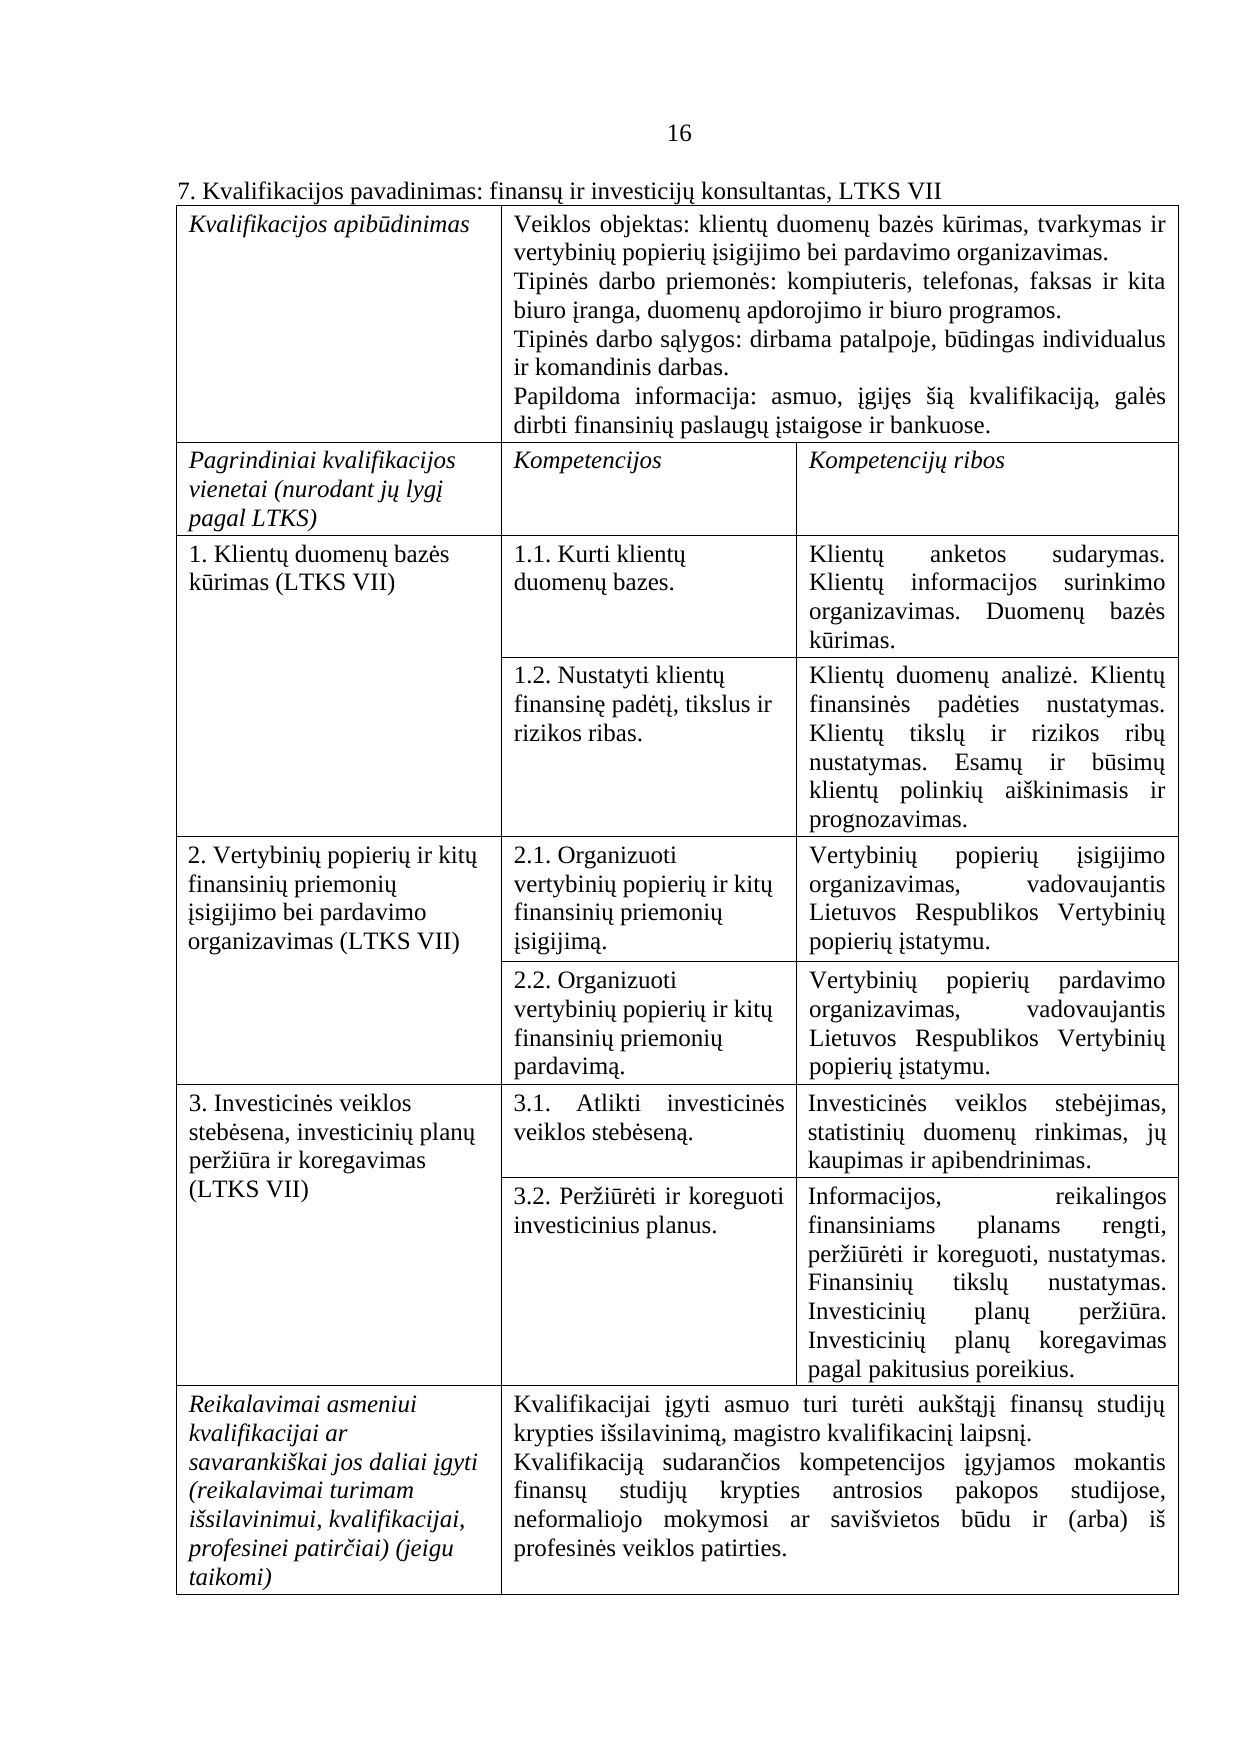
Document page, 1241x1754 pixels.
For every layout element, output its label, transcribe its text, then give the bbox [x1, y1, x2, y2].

table_cell 2.1. Organizuoti vertybinių popierių ir kitų finansinių priemonių įsigijimą. [502, 837, 796, 961]
table_cell Vertybinių popierių pardavimo organizavimas, vadovaujantis Lietuvos Respublikos Vertybinių popierių įstatymu. [797, 962, 1178, 1084]
table_cell Vertybinių popierių įsigijimo organizavimas, vadovaujantis Lietuvos Respublikos Vertybinių popierių įstatymu. [797, 837, 1178, 961]
table_cell Kompetencijų ribos [797, 443, 1178, 535]
table_cell Klientų anketos sudarymas. Klientų informacijos surinkimo organizavimas. Duomenų bazės kūrimas. [797, 536, 1178, 657]
table_cell Kvalifikacijai įgyti asmuo turi turėti aukštąjį finansų studijų krypties išsilavinimą, magistro kvalifikacinį laipsnį. Kvalifikaciją sudarančios kompetencijos įgyjamos mokantis finansų studijų krypties antrosios pakopos studijose, neformaliojo mokymosi ar savišvietos būdu ir (arba) iš profesinės veiklos patirties. [502, 1386, 1178, 1593]
table_cell 2. Vertybinių popierių ir kitų finansinių priemonių įsigijimo bei pardavimo organizavimas (LTKS VII) [177, 837, 501, 1084]
table_cell Informacijos, reikalingos finansiniams planams rengti, peržiūrėti ir koreguoti, nustatymas. Finansinių tikslų nustatymas. Investicinių planų peržiūra. Investicinių planų koregavimas pagal pakitusius poreikius. [797, 1178, 1178, 1385]
table_cell Kompetencijos [502, 443, 796, 535]
table_cell 1.2. Nustatyti klientų finansinę padėtį, tikslus ir rizikos ribas. [502, 658, 796, 836]
text 7. Kvalifikacijos pavadinimas: finansų ir investicijų konsultantas, LTKS VII [177, 176, 1181, 205]
table_cell 2.2. Organizuoti vertybinių popierių ir kitų finansinių priemonių pardavimą. [502, 962, 796, 1084]
table_header Kvalifikacijos apibūdinimas [177, 206, 501, 442]
table_header Veiklos objektas: klientų duomenų bazės kūrimas, tvarkymas ir vertybinių popierių įsigijimo bei pardavimo organizavimas. Tipinės darbo priemonės: kompiuteris, telefonas, faksas ir kita biuro įranga, duomenų apdorojimo ir biuro programos. Tipinės darbo sąlygos: dirbama patalpoje, būdingas individualus ir komandinis darbas. Papildoma informacija: asmuo, įgijęs šią kvalifikaciją, galės dirbti finansinių paslaugų įstaigose ir bankuose. [502, 206, 1178, 442]
table_cell Reikalavimai asmeniui kvalifikacijai ar savarankiškai jos daliai įgyti (reikalavimai turimam išsilavinimui, kvalifikacijai, profesinei patirčiai) (jeigu taikomi) [177, 1386, 501, 1593]
table_cell 1.1. Kurti klientų duomenų bazes. [502, 536, 796, 657]
table_cell 3. Investicinės veiklos stebėsena, investicinių planų peržiūra ir koregavimas (LTKS VII) [177, 1085, 501, 1385]
table_cell Pagrindiniai kvalifikacijos vienetai (nurodant jų lygį pagal LTKS) [177, 443, 501, 535]
table_cell Investicinės veiklos stebėjimas, statistinių duomenų rinkimas, jų kaupimas ir apibendrinimas. [797, 1085, 1178, 1177]
table_cell 1. Klientų duomenų bazės kūrimas (LTKS VII) [177, 536, 501, 836]
table_cell Klientų duomenų analizė. Klientų finansinės padėties nustatymas. Klientų tikslų ir rizikos ribų nustatymas. Esamų ir būsimų klientų polinkių aiškinimasis ir prognozavimas. [797, 658, 1178, 836]
table_cell 3.2. Peržiūrėti ir koreguoti investicinius planus. [502, 1178, 796, 1385]
table_cell 3.1. Atlikti investicinės veiklos stebėseną. [502, 1085, 796, 1177]
